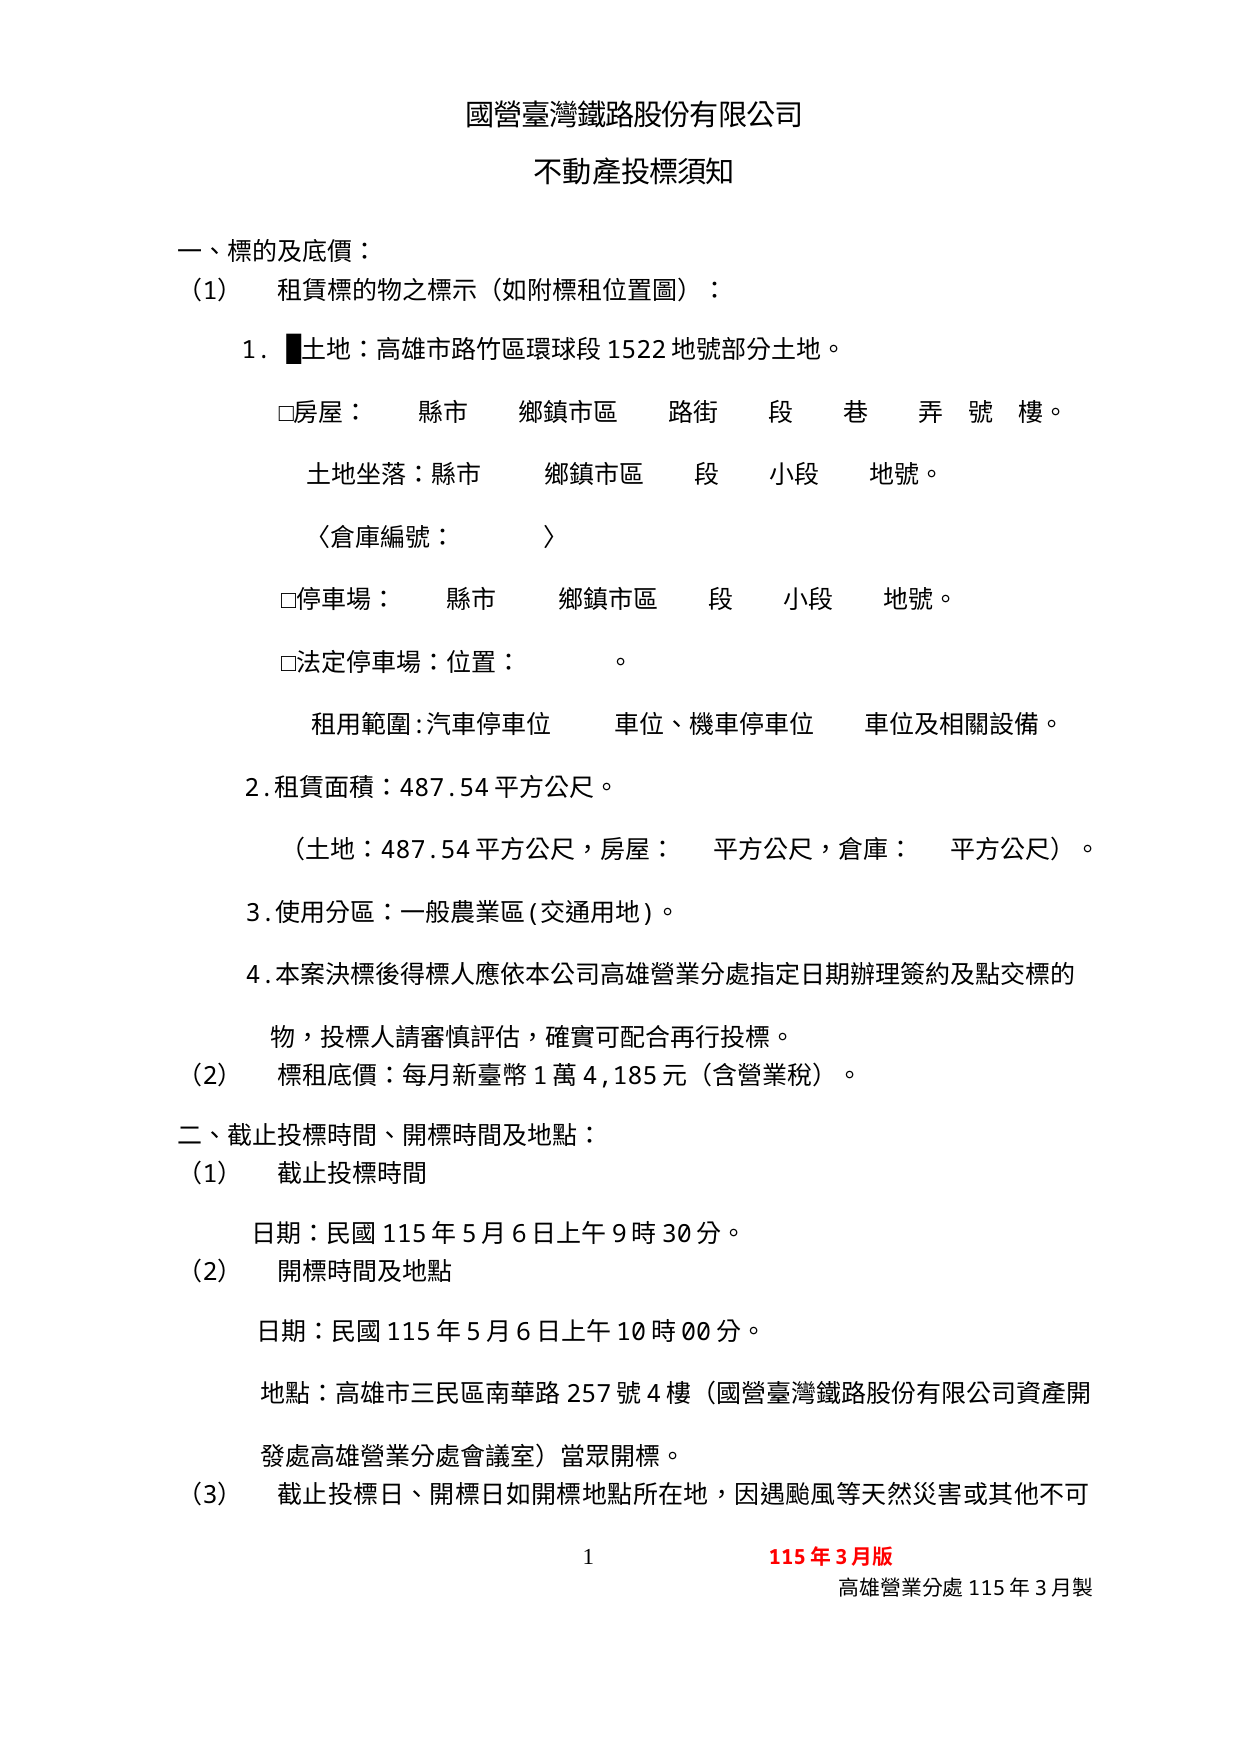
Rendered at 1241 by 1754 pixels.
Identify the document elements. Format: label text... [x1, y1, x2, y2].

text □房屋： 縣市 鄉鎮市區 路街 段 巷 弄 號 樓。 [279, 369, 1092, 431]
text 1. █土地：高雄市路竹區環球段1522地號部分土地。 [241, 306, 1092, 369]
list 標租底價：每月新臺幣1萬4,185元（含營業稅）。 [177, 1056, 1090, 1092]
text 日期：民國115年5月6日上午9時30分。 [252, 1189, 1092, 1252]
text 二、截止投標時間、開標時間及地點： [177, 1092, 1092, 1154]
list 截止投標日、開標日如開標地點所在地，因遇颱風等天然災害或其他不可 [177, 1475, 1090, 1510]
text 國營臺灣鐵路股份有限公司 [177, 96, 1092, 133]
text 日期：民國115年5月6日上午10時00分。 [253, 1287, 1092, 1350]
text 租用範圍:汽車停車位 車位、機車停車位 車位及相關設備。 [310, 681, 1092, 744]
text 一、標的及底價： [177, 208, 1092, 271]
text （土地：487.54平方公尺，房屋： 平方公尺，倉庫： 平方公尺）。 [224, 806, 1092, 869]
text 〈倉庫編號： 〉 [243, 494, 1092, 556]
text 地點：高雄市三民區南華路257號4樓（國營臺灣鐵路股份有限公司資產開發處高雄營業分處會議室）當眾開標。 [260, 1350, 1092, 1475]
text 4.本案決標後得標人應依本公司高雄營業分處指定日期辦理簽約及點交標的物，投標人請審慎評估，確實可配合再行投標。 [245, 931, 1092, 1056]
text 3.使用分區：一般農業區(交通用地)。 [224, 869, 1092, 931]
text □法定停車場：位置： 。 [241, 619, 1092, 681]
text 不動產投標須知 [177, 152, 1092, 189]
list 截止投標時間 [177, 1154, 1090, 1189]
list 開標時間及地點 [177, 1252, 1090, 1287]
text □停車場： 縣市 鄉鎮市區 段 小段 地號。 [281, 556, 1092, 619]
list 租賃標的物之標示（如附標租位置圖）： [177, 271, 1090, 306]
text 2.租賃面積：487.54平方公尺。 [224, 744, 1092, 806]
text 土地坐落：縣市 鄉鎮市區 段 小段 地號。 [306, 431, 1092, 494]
